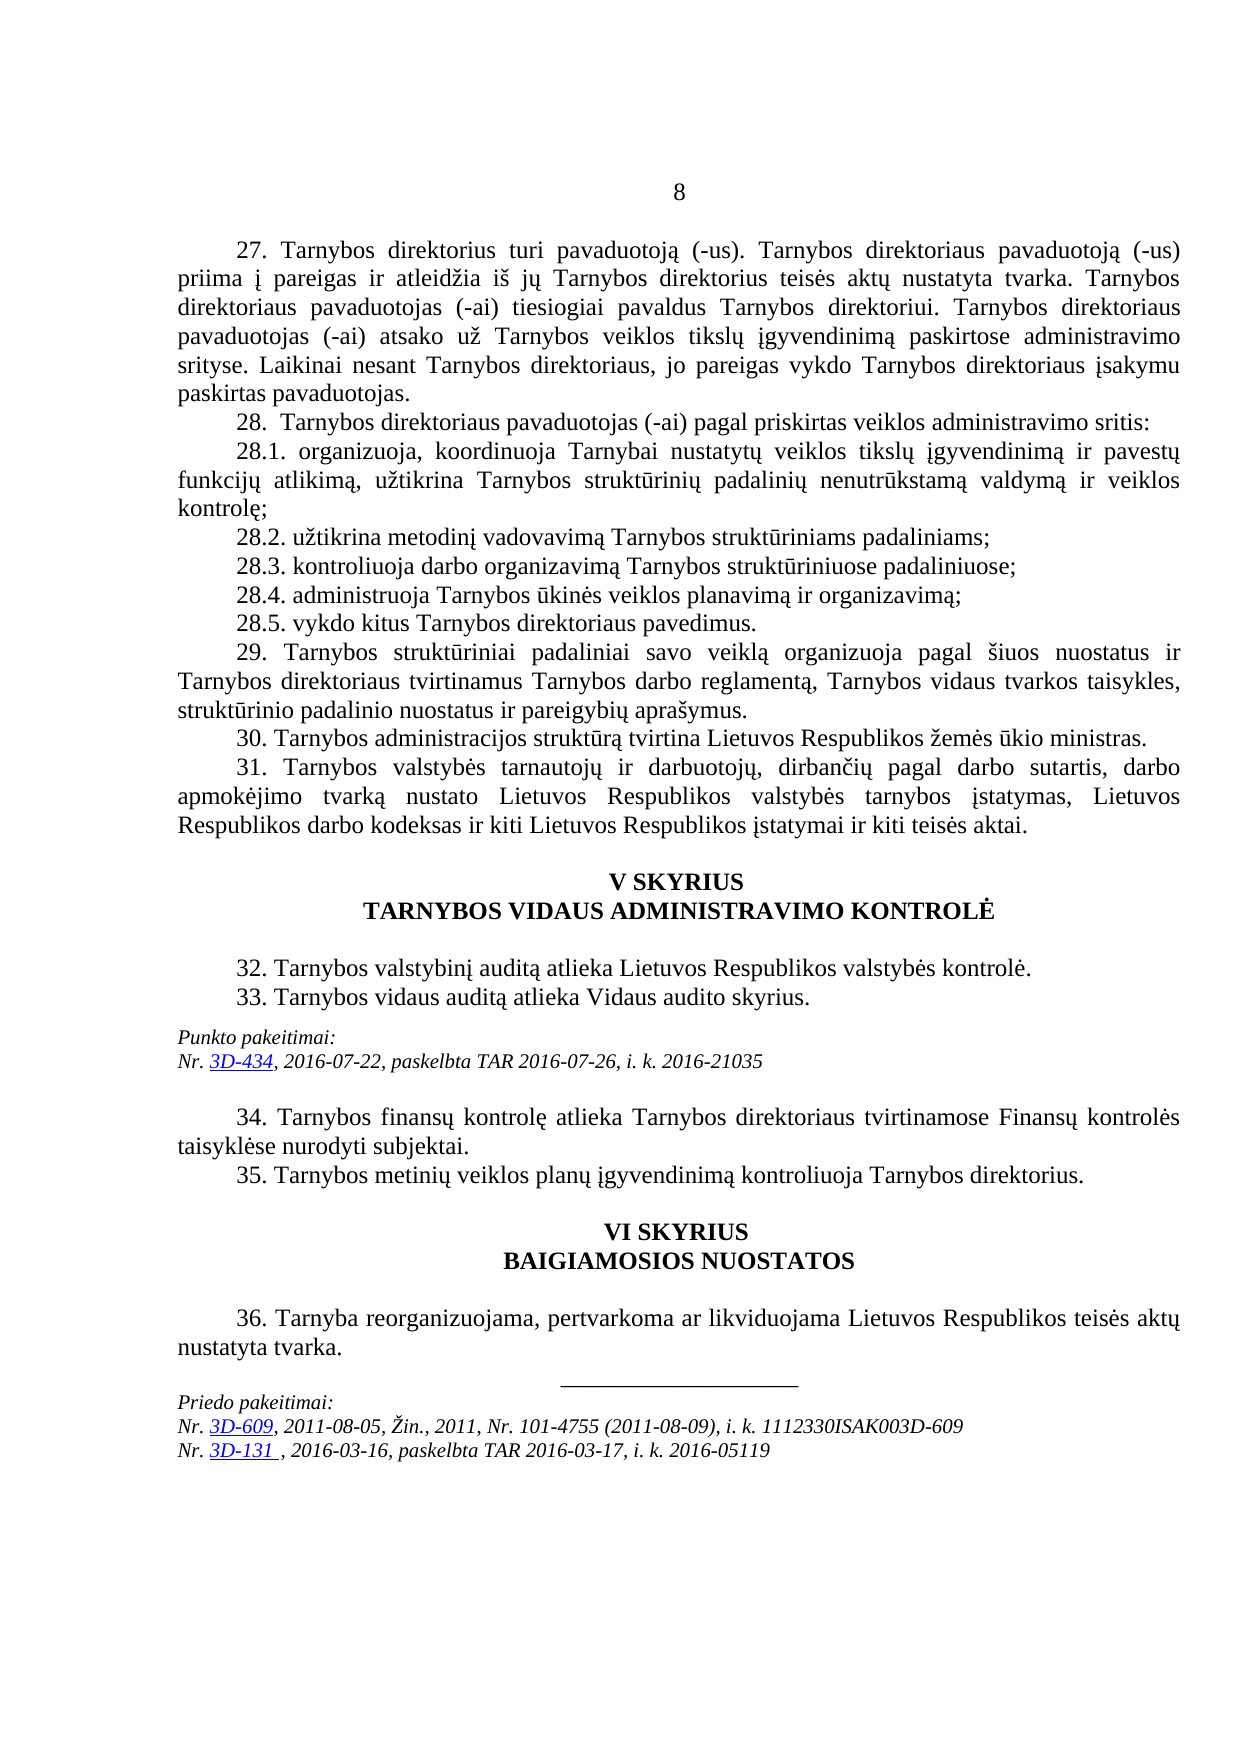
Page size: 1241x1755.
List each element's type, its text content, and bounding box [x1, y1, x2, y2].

text 36. Tarnyba reorganizuojama, pertvarkoma ar likviduojama Lietuvos Respublikos teisės aktų nustatyta tvarka. [177, 1303, 1181, 1361]
text 27. Tarnybos direktorius turi pavaduotoją (-us). Tarnybos direktoriaus pavaduotoją (-us) priima į pareigas ir atleidžia iš jų Tarnybos direktorius teisės aktų nustatyta tvarka. Tarnybos direktoriaus pavaduotojas (-ai) tiesiogiai pavaldus Tarnybos direktoriui. Tarnybos direktoriaus pavaduotojas (-ai) atsako už Tarnybos veiklos tikslų įgyvendinimą paskirtose administravimo srityse. Laikinai nesant Tarnybos direktoriaus, jo pareigas vykdo Tarnybos direktoriaus įsakymu paskirtas pavaduotojas. [177, 235, 1181, 407]
text 28.2. užtikrina metodinį vadovavimą Tarnybos struktūriniams padaliniams; [177, 522, 1181, 551]
text ___________________ [177, 1361, 1181, 1390]
text VI SKYRIUS [177, 1217, 1181, 1246]
text 31. Tarnybos valstybės tarnautojų ir darbuotojų, dirbančių pagal darbo sutartis, darbo apmokėjimo tvarką nustato Lietuvos Respublikos valstybės tarnybos įstatymas, Lietuvos Respublikos darbo kodeksas ir kiti Lietuvos Respublikos įstatymai ir kiti teisės aktai. [177, 752, 1181, 838]
text 28. Tarnybos direktoriaus pavaduotojas (-ai) pagal priskirtas veiklos administravimo sritis: [177, 407, 1181, 436]
text 33. Tarnybos vidaus auditą atlieka Vidaus audito skyrius. [177, 982, 1181, 1011]
text 32. Tarnybos valstybinį auditą atlieka Lietuvos Respublikos valstybės kontrolė. [177, 953, 1181, 982]
text Nr. 3D-131 , 2016-03-16, paskelbta TAR 2016-03-17, i. k. 2016-05119 [177, 1438, 1181, 1462]
text 28.3. kontroliuoja darbo organizavimą Tarnybos struktūriniuose padaliniuose; [177, 551, 1181, 580]
text 29. Tarnybos struktūriniai padaliniai savo veiklą organizuoja pagal šiuos nuostatus ir Tarnybos direktoriaus tvirtinamus Tarnybos darbo reglamentą, Tarnybos vidaus tvarkos taisykles, struktūrinio padalinio nuostatus ir pareigybių aprašymus. [177, 637, 1181, 723]
text BAIGIAMOSIOS NUOSTATOS [177, 1246, 1181, 1275]
text Priedo pakeitimai: [177, 1390, 1181, 1414]
text TARNYBOS VIDAUS ADMINISTRAVIMO KONTROLĖ [177, 896, 1181, 925]
text 28.5. vykdo kitus Tarnybos direktoriaus pavedimus. [177, 608, 1181, 637]
text 30. Tarnybos administracijos struktūrą tvirtina Lietuvos Respublikos žemės ūkio ministras. [177, 723, 1181, 752]
text 34. Tarnybos finansų kontrolę atlieka Tarnybos direktoriaus tvirtinamose Finansų kontrolės taisyklėse nurodyti subjektai. [177, 1102, 1181, 1160]
text V SKYRIUS [177, 867, 1181, 896]
text 35. Tarnybos metinių veiklos planų įgyvendinimą kontroliuoja Tarnybos direktorius. [177, 1160, 1181, 1188]
text 28.1. organizuoja, koordinuoja Tarnybai nustatytų veiklos tikslų įgyvendinimą ir pavestų funkcijų atlikimą, užtikrina Tarnybos struktūrinių padalinių nenutrūkstamą valdymą ir veiklos kontrolę; [177, 436, 1181, 522]
text Punkto pakeitimai: [177, 1025, 1181, 1049]
text 28.4. administruoja Tarnybos ūkinės veiklos planavimą ir organizavimą; [177, 580, 1181, 608]
text Nr. 3D-434, 2016-07-22, paskelbta TAR 2016-07-26, i. k. 2016-21035 [177, 1049, 1181, 1073]
text Nr. 3D-609, 2011-08-05, Žin., 2011, Nr. 101-4755 (2011-08-09), i. k. 1112330ISAK003D-609 [177, 1414, 1181, 1438]
